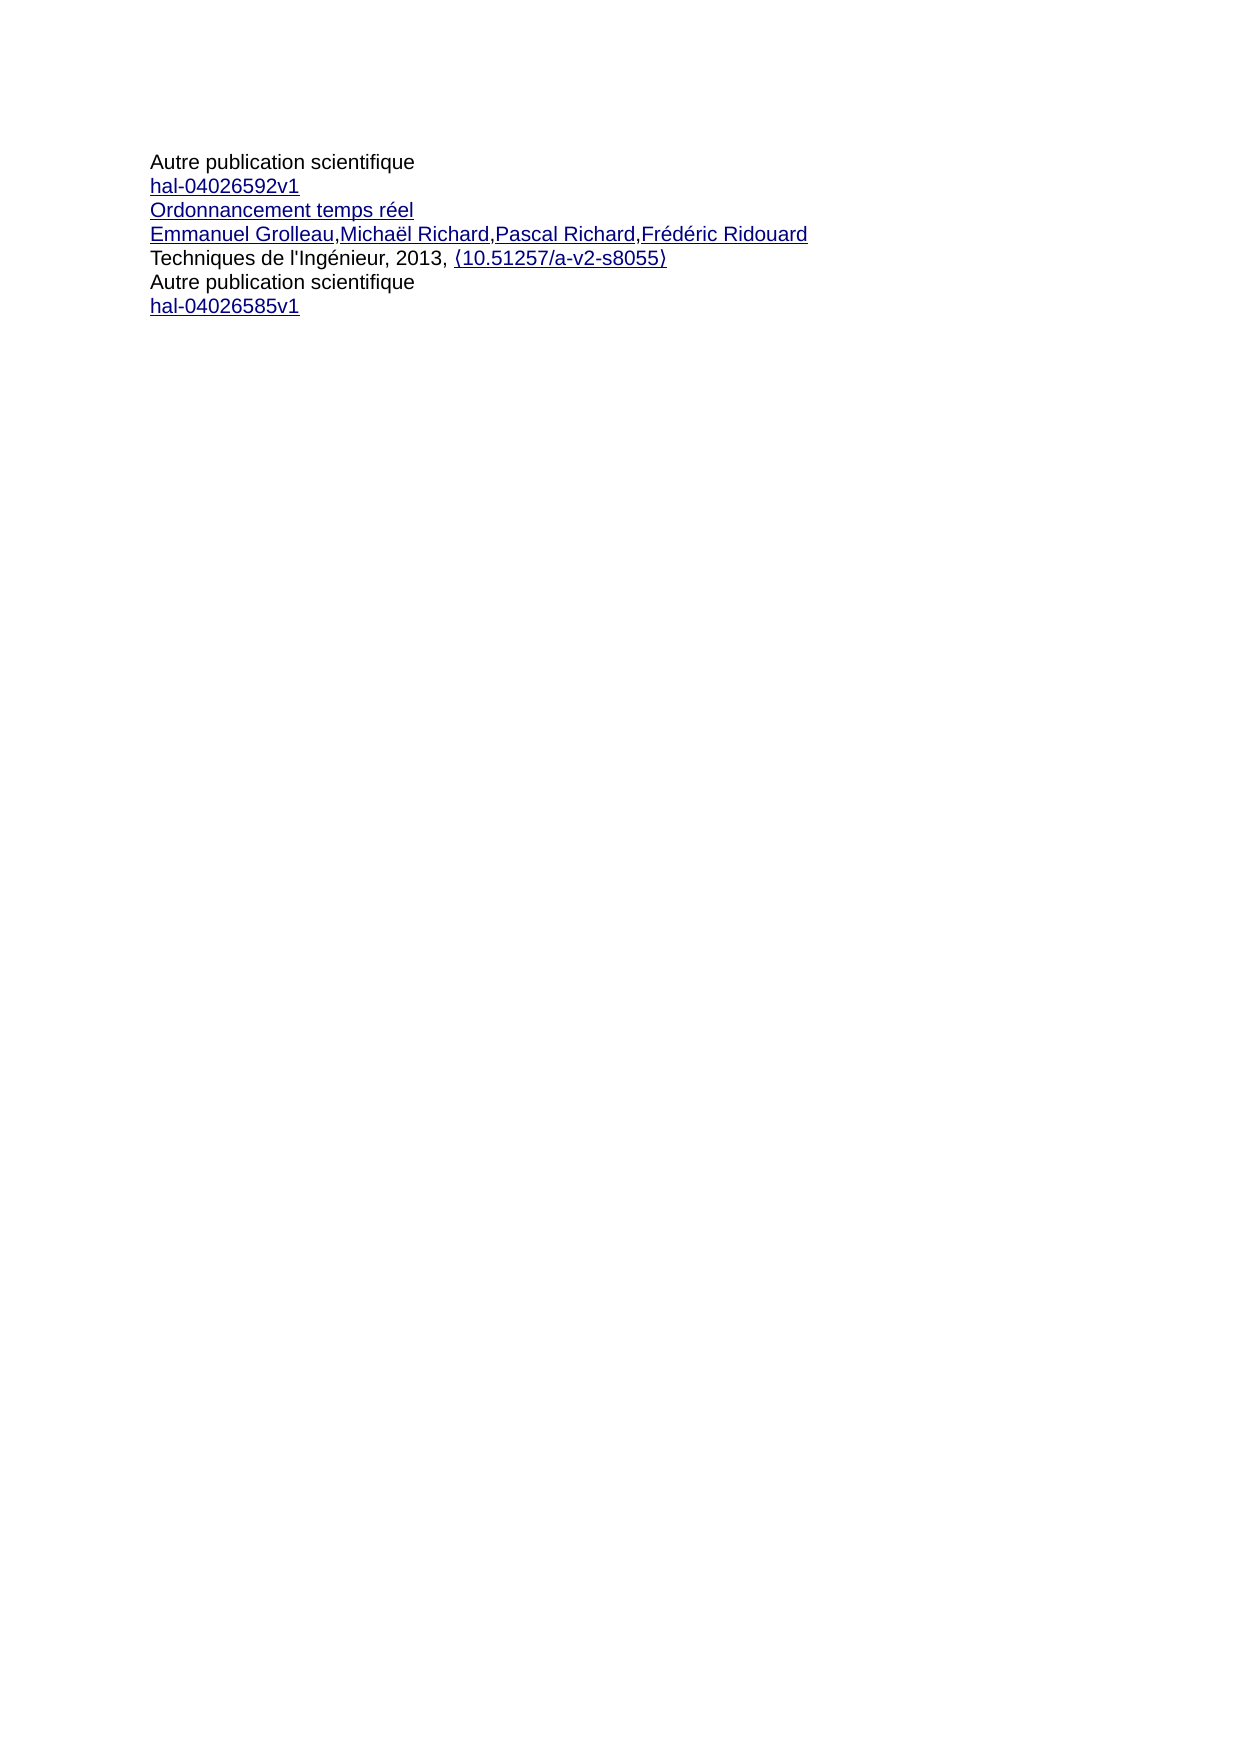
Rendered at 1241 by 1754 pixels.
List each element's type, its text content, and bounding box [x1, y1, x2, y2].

table_cell Autre publication scientifique hal-04026592v1 [150, 150, 1090, 198]
table_cell Ordonnancement temps réel Emmanuel Grolleau,Michaël Richard,Pascal Richard,Frédéric Ridouard Techniques de l'Ingénieur, 2013, ⟨10.51257/a-v2-s8055⟩ Autre publication scientifique hal-04026585v1 [150, 198, 1090, 318]
